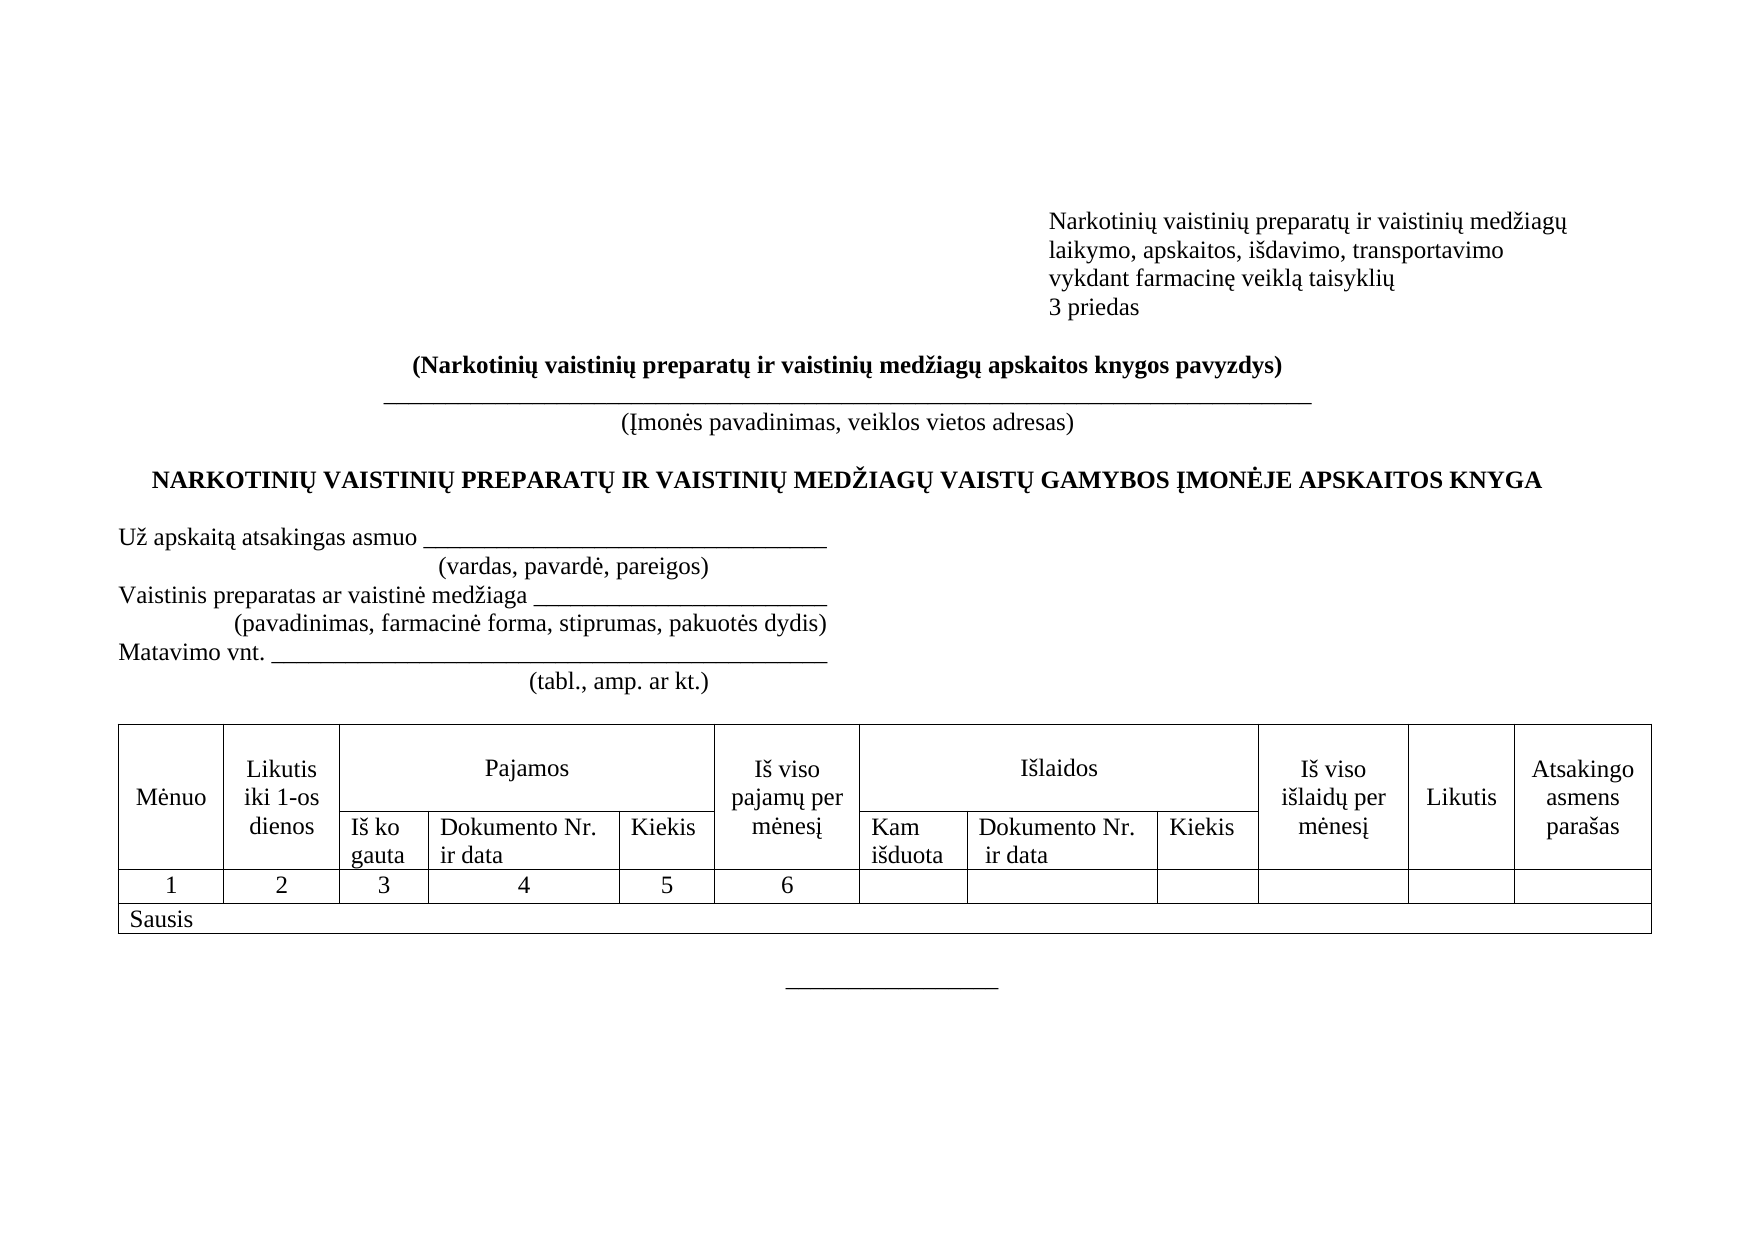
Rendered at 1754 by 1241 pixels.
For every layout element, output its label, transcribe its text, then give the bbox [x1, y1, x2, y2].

table_header Likutis [1409, 725, 1514, 869]
table_cell Kiekis [1158, 812, 1258, 869]
text (Narkotinių vaistinių preparatų ir vaistinių medžiagų apskaitos knygos pavyzdys) [118, 350, 1577, 378]
table_header Iš viso išlaidų per mėnesį [1259, 725, 1408, 869]
table_cell [860, 870, 967, 903]
text Narkotinių vaistinių preparatų ir vaistinių medžiagų laikymo, apskaitos, išdavimo, transportavimo vykdant farmacinę veiklą taisyklių [1048, 206, 1577, 292]
table_cell [1259, 870, 1408, 903]
text (Įmonės pavadinimas, veiklos vietos adresas) [118, 407, 1577, 436]
table_cell Dokumento Nr. ir data [968, 812, 1157, 869]
table_cell Kam išduota [860, 812, 967, 869]
table_header Mėnuo [119, 725, 223, 869]
text Už apskaitą atsakingas asmuo [118, 522, 1577, 551]
text NARKOTINIŲ VAISTINIŲ PREPARATŲ IR VAISTINIŲ MEDŽIAGŲ VAISTŲ GAMYBOS ĮMONĖJE APSKAITOS KNYGA [118, 465, 1577, 493]
table_cell Sausis [119, 904, 1651, 933]
table_cell 1 [119, 870, 223, 903]
text Vaistinis preparatas ar vaistinė medžiaga [118, 580, 1577, 608]
table_cell [968, 870, 1157, 903]
table_cell 2 [224, 870, 339, 903]
table_cell [1158, 870, 1258, 903]
text (tabl., amp. ar kt.) [118, 666, 1577, 695]
table_cell 4 [429, 870, 619, 903]
text Matavimo vnt. [118, 637, 1577, 666]
table_cell Dokumento Nr. ir data [429, 812, 619, 869]
text _________________ [118, 963, 1577, 991]
table_cell [1409, 870, 1514, 903]
table_cell 3 [340, 870, 428, 903]
table_header Pajamos [340, 725, 714, 811]
table_cell Kiekis [620, 812, 714, 869]
table_cell 5 [620, 870, 714, 903]
text 3 priedas [1048, 292, 1577, 321]
table_cell 6 [715, 870, 859, 903]
table_cell Iš ko gauta [340, 812, 428, 869]
table_header Iš viso pajamų per mėnesį [715, 725, 859, 869]
table_header Likutis iki 1-os dienos [224, 725, 339, 869]
text (vardas, pavardė, pareigos) [118, 551, 1577, 580]
table_header Atsakingo asmens parašas [1515, 725, 1651, 869]
table_header Išlaidos [860, 725, 1258, 811]
table_cell [1515, 870, 1651, 903]
text (pavadinimas, farmacinė forma, stiprumas, pakuotės dydis) [118, 608, 1577, 637]
